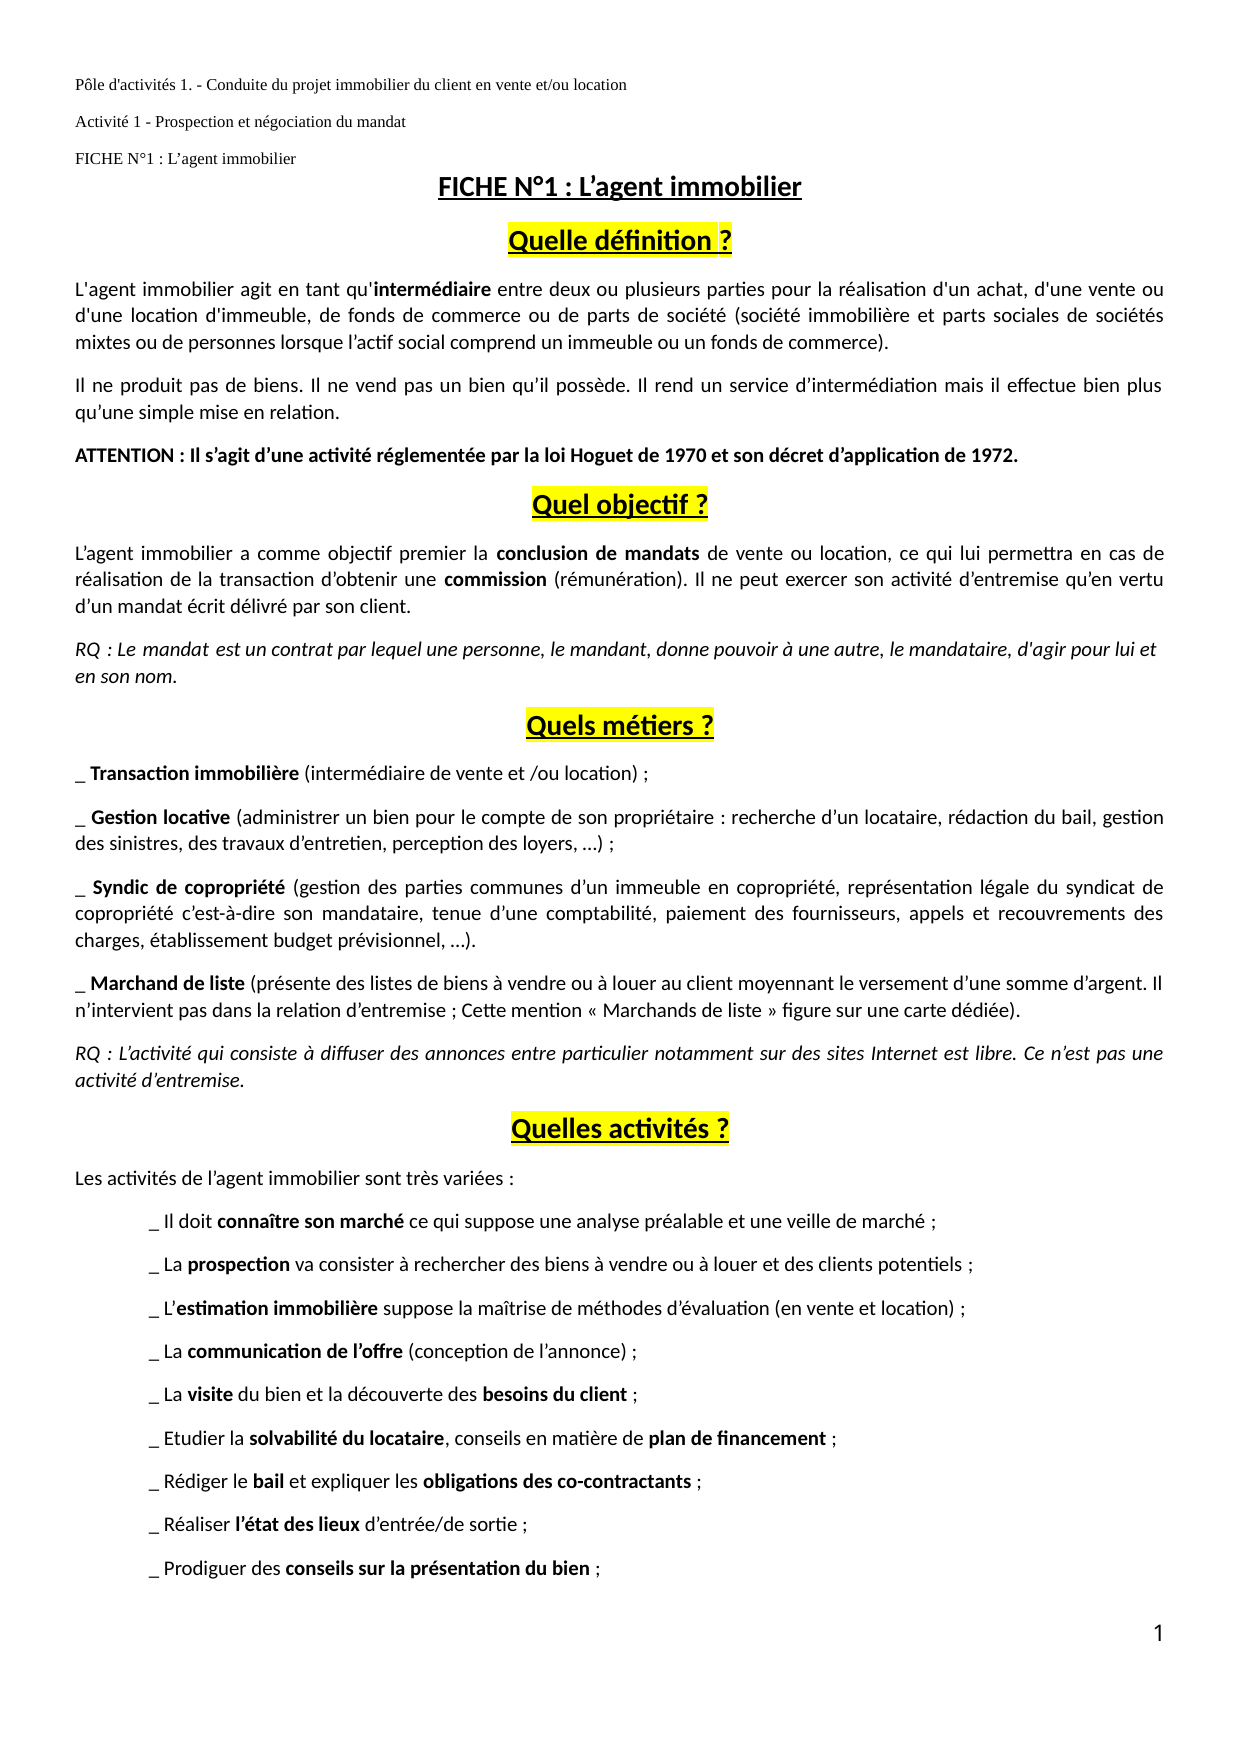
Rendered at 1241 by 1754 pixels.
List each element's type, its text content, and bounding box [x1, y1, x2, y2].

text _ Etudier la solvabilité du locataire, conseils en matière de plan de financement ; [75, 1425, 1165, 1450]
text _ Rédiger le bail et expliquer les obligations des co-contractants ; [75, 1468, 1165, 1493]
text Quelle définition ? [75, 222, 1165, 257]
text RQ : L’activité qui consiste à diffuser des annonces entre particulier notamment sur des sites Internet est libre. Ce n’est pas une activité d’entremise. [75, 1041, 1165, 1093]
text _ Réaliser l’état des lieux d’entrée/de sortie ; [75, 1511, 1165, 1537]
text Quelles activités ? [75, 1111, 1165, 1146]
text Quels métiers ? [75, 707, 1165, 742]
text _ La visite du bien et la découverte des besoins du client ; [75, 1381, 1165, 1407]
text _ Il doit connaître son marché ce qui suppose une analyse préalable et une veille de marché ; [75, 1208, 1165, 1233]
text _ La communication de l’offre (conception de l’annonce) ; [75, 1338, 1165, 1363]
text Les activités de l’agent immobilier sont très variées : [75, 1165, 1165, 1190]
text Quel objectif ? [75, 486, 1165, 521]
text FICHE N°1 : L’agent immobilier [75, 168, 1165, 203]
text L’agent immobilier a comme objectif premier la conclusion de mandats de vente ou location, ce qui lui permettra en cas de réalisation de la transaction d’obtenir une commission (rémunération). Il ne peut exercer son activité d’entremise qu’en vertu d’un mandat écrit délivré par son client. [75, 540, 1165, 619]
text ATTENTION : Il s’agit d’une activité réglementée par la loi Hoguet de 1970 et son décret d’application de 1972. [75, 442, 1165, 468]
text _ La prospection va consister à rechercher des biens à vendre ou à louer et des clients potentiels ; [75, 1251, 1165, 1277]
text _ Prodiguer des conseils sur la présentation du bien ; [75, 1555, 1165, 1580]
text _ Gestion locative (administrer un bien pour le compte de son propriétaire : recherche d’un locataire, rédaction du bail, gestion des sinistres, des travaux d’entretien, perception des loyers, …) ; [75, 804, 1165, 856]
text _ L’estimation immobilière suppose la maîtrise de méthodes d’évaluation (en vente et location) ; [75, 1295, 1165, 1320]
text L'agent immobilier agit en tant qu'intermédiaire entre deux ou plusieurs parties pour la réalisation d'un achat, d'une vente ou d'une location d'immeuble, de fonds de commerce ou de parts de société (société immobilière et parts sociales de sociétés mixtes ou de personnes lorsque l’actif social comprend un immeuble ou un fonds de commerce). [75, 276, 1165, 354]
text Il ne produit pas de biens. Il ne vend pas un bien qu’il possède. Il rend un service d’intermédiation mais il effectue bien plus qu’une simple mise en relation. [75, 372, 1165, 424]
text _ Syndic de copropriété (gestion des parties communes d’un immeuble en copropriété, représentation légale du syndicat de copropriété c’est-à-dire son mandataire, tenue d’une comptabilité, paiement des fournisseurs, appels et recouvrements des charges, établissement budget prévisionnel, …). [75, 874, 1165, 953]
text _ Transaction immobilière (intermédiaire de vente et /ou location) ; [75, 761, 1165, 786]
text RQ : Le mandat est un contrat par lequel une personne, le mandant, donne pouvoir à une autre, le mandataire, d'agir pour lui et en son nom. [75, 637, 1165, 689]
text _ Marchand de liste (présente des listes de biens à vendre ou à louer au client moyennant le versement d’une somme d’argent. Il n’intervient pas dans la relation d’entremise ; Cette mention « Marchands de liste » figure sur une carte dédiée). [75, 971, 1165, 1023]
